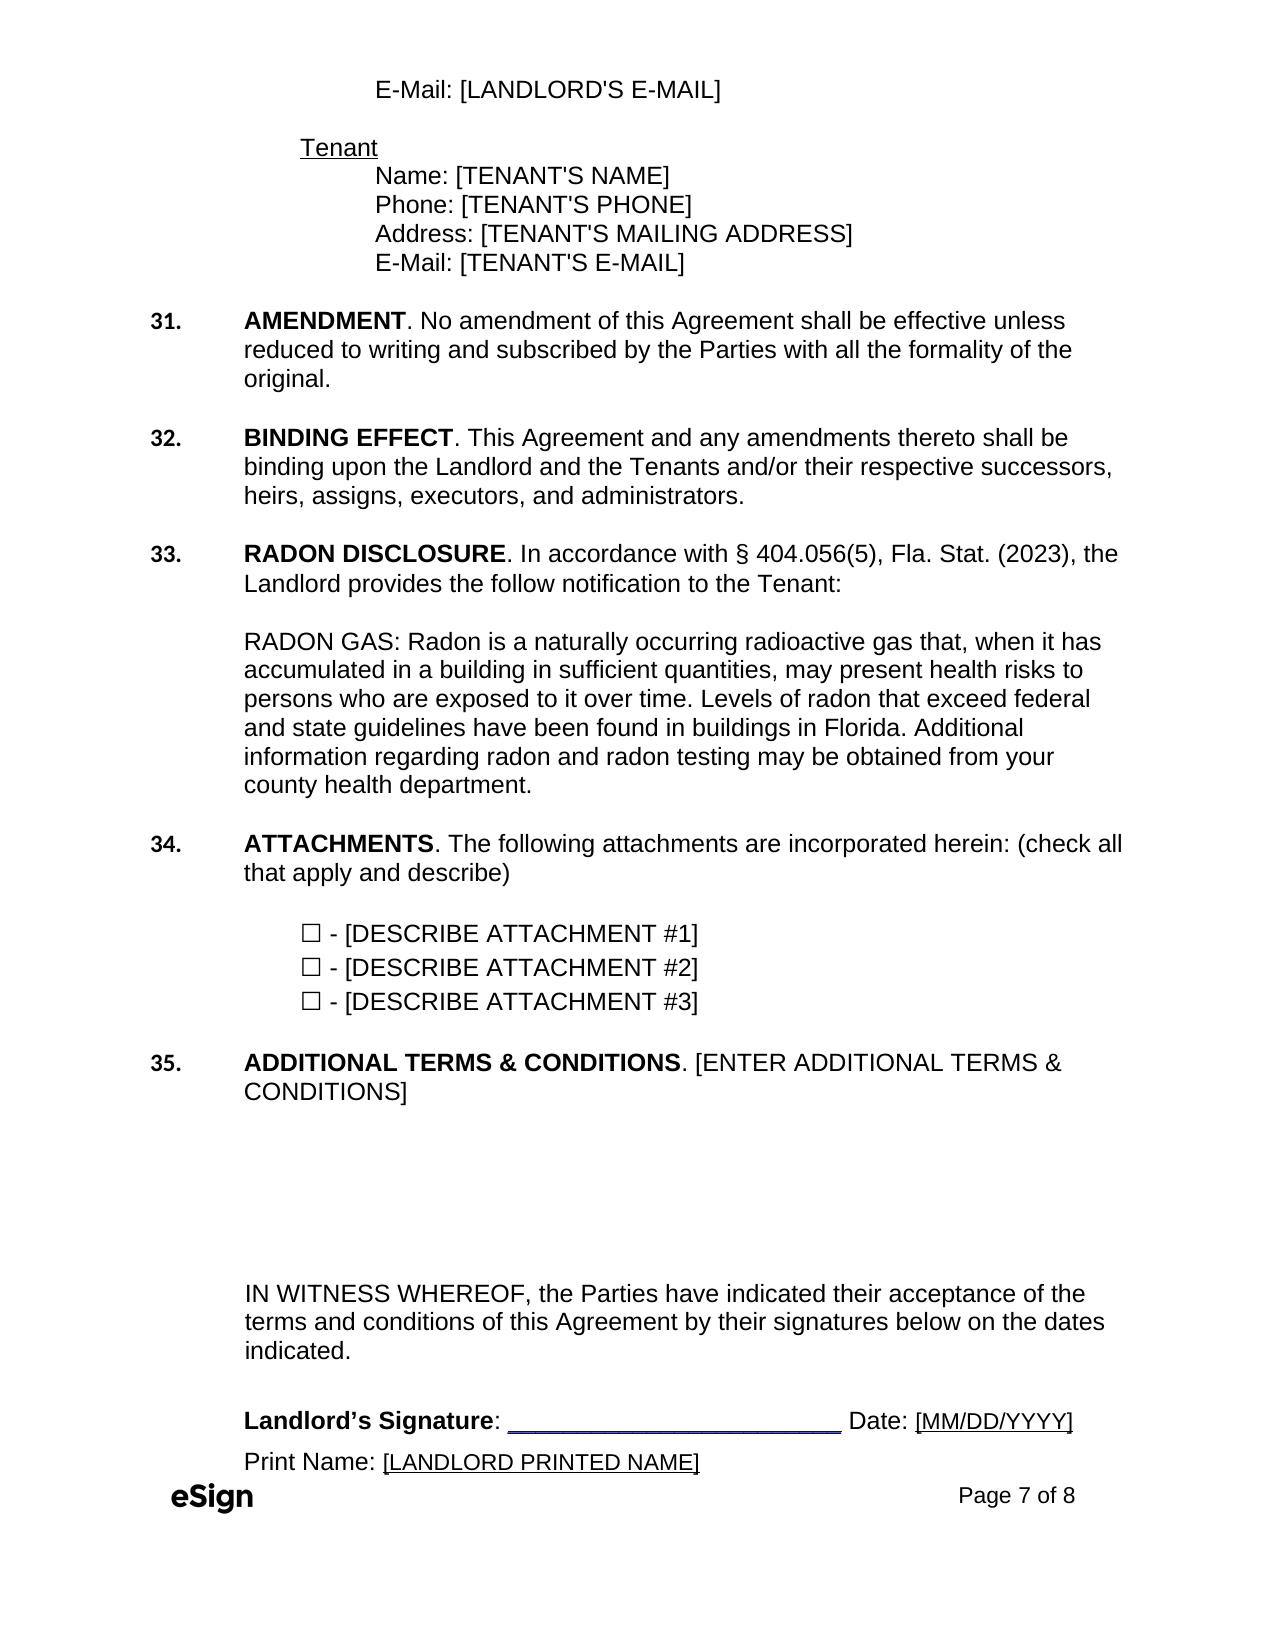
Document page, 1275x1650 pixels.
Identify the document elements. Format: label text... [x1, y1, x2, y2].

text Phone: [TENANT'S PHONE] [375, 190, 1125, 219]
list AMENDMENT. No amendment of this Agreement shall be effective unless reduced to writing and subscribed by the Parties with all the formality of the original. [150, 305, 1125, 393]
text Address: [TENANT'S MAILING ADDRESS] [375, 219, 1125, 247]
text ☐ - [DESCRIBE ATTACHMENT #1] [300, 916, 1125, 950]
text Name: [TENANT'S NAME] [375, 161, 1125, 190]
text ☐ - [DESCRIBE ATTACHMENT #3] [300, 984, 1125, 1018]
text Landlord’s Signature: ________________________ Date: [MM/DD/YYYY] [244, 1406, 1125, 1435]
text E-Mail: [TENANT'S E-MAIL] [375, 247, 1125, 276]
list ATTACHMENTS. The following attachments are incorporated herein: (check all that apply and describe) [150, 828, 1125, 887]
text E-Mail: [LANDLORD'S E-MAIL] [375, 75, 1125, 104]
list BINDING EFFECT. This Agreement and any amendments thereto shall be binding upon the Landlord and the Tenants and/or their respective successors, heirs, assigns, executors, and administrators. [150, 422, 1125, 510]
text RADON GAS: Radon is a naturally occurring radioactive gas that, when it has accumulated in a building in sufficient quantities, may present health risks to persons who are exposed to it over time. Levels of radon that exceed federal and state guidelines have been found in buildings in Florida. Additional information regarding radon and radon testing may be obtained from your county health department. [244, 627, 1125, 799]
text Tenant [300, 132, 1125, 161]
list ADDITIONAL TERMS & CONDITIONS. [ENTER ADDITIONAL TERMS & CONDITIONS] [150, 1047, 1125, 1106]
text ☐ - [DESCRIBE ATTACHMENT #2] [300, 950, 1125, 984]
text Print Name: [LANDLORD PRINTED NAME] [244, 1447, 1125, 1476]
list RADON DISCLOSURE. In accordance with § 404.056(5), Fla. Stat. (2023), the Landlord provides the follow notification to the Tenant: [150, 538, 1125, 598]
text IN WITNESS WHEREOF, the Parties have indicated their acceptance of the terms and conditions of this Agreement by their signatures below on the dates indicated. [244, 1135, 1125, 1365]
